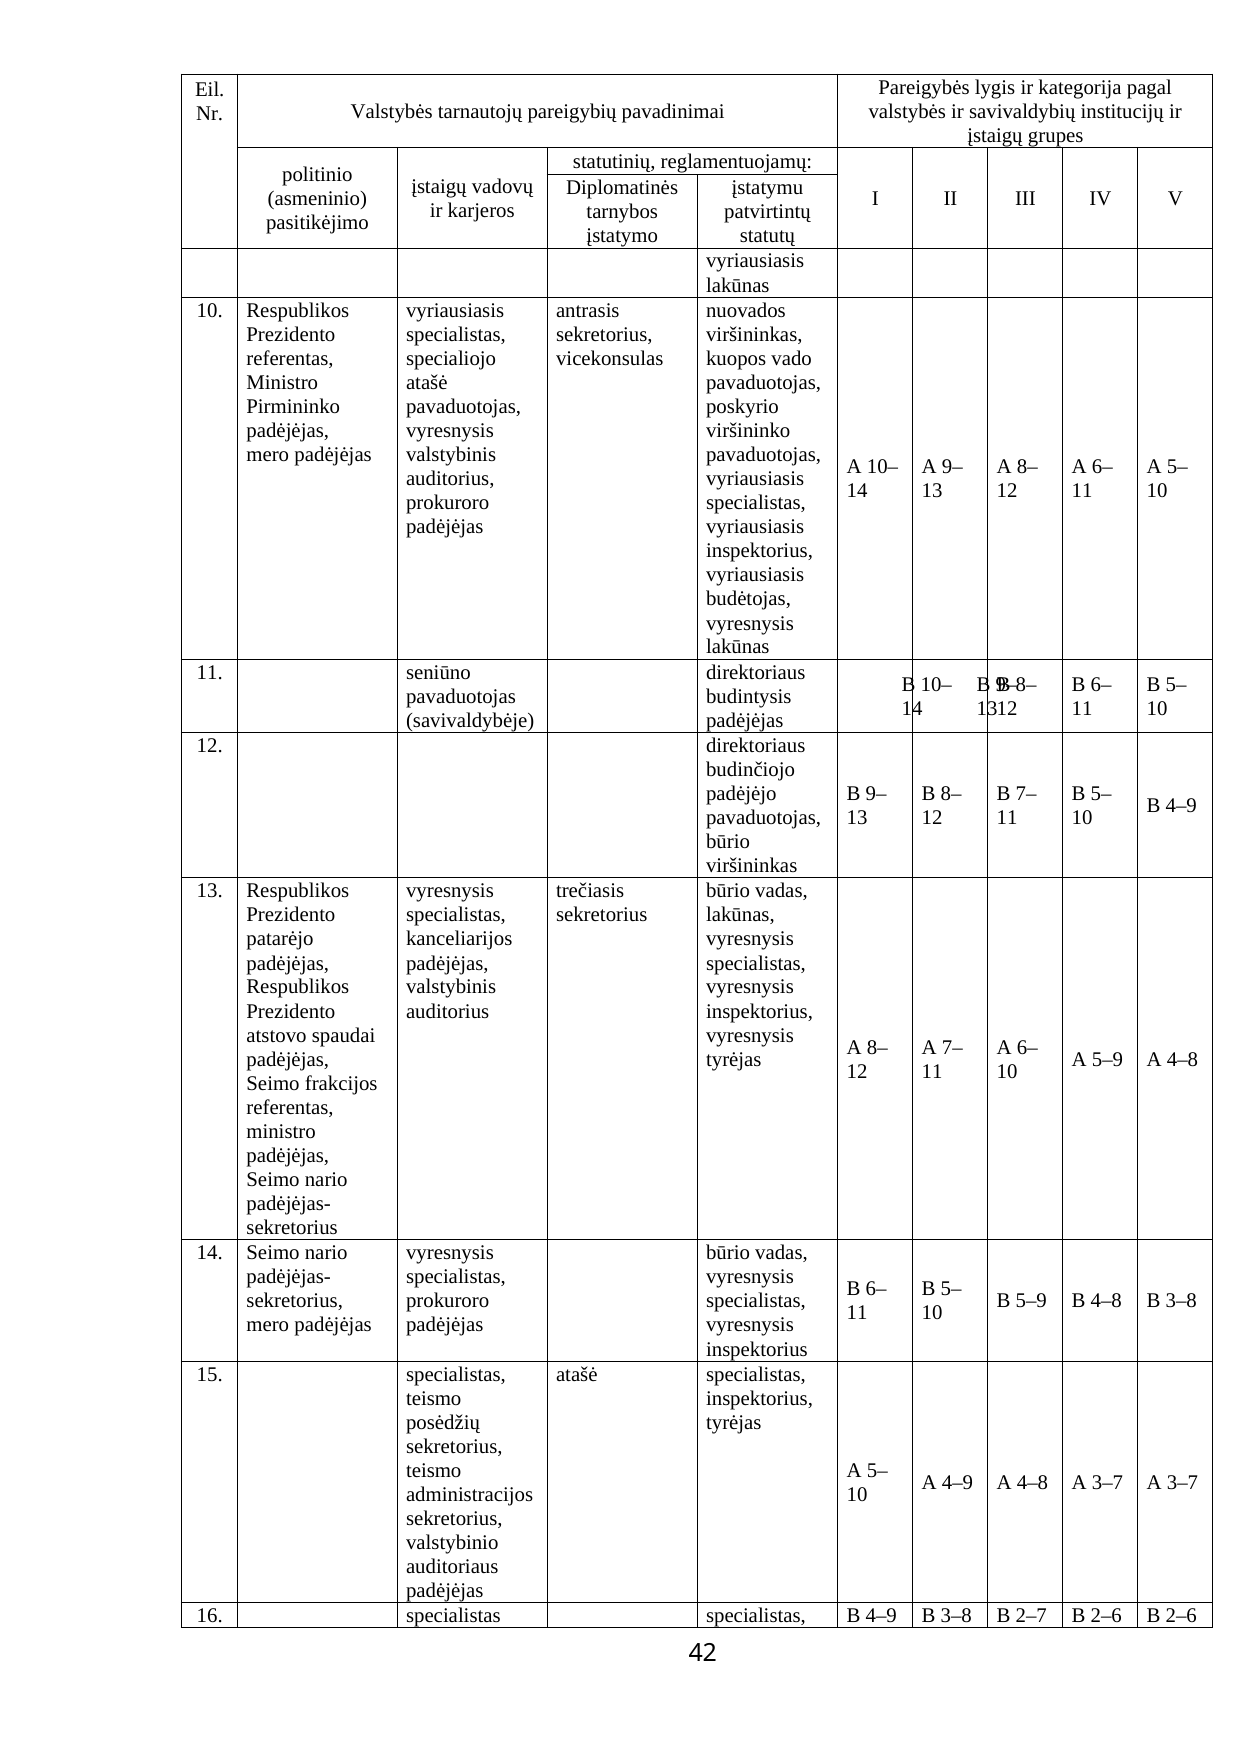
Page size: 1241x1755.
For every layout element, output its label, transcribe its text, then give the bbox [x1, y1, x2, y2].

table_cell [838, 249, 912, 297]
table_cell V [1138, 148, 1212, 247]
table_cell [548, 660, 697, 732]
table_cell [238, 660, 397, 732]
table_cell A 9–13 [913, 298, 987, 658]
table_cell [548, 1240, 697, 1361]
table_cell direktoriaus budinčiojo padėjėjo pavaduotojas, būrio viršininkas [698, 733, 837, 877]
table_cell B 5–10 [1063, 733, 1137, 877]
table_cell B 4–9 [838, 1603, 912, 1627]
table_cell B 4–9 [1138, 733, 1212, 877]
table_cell B 6–11 [1063, 660, 1137, 732]
table_cell įstatymu patvirtintų statutų [698, 175, 837, 247]
table_cell 12. [182, 733, 237, 877]
table_cell [1138, 249, 1212, 297]
table_cell A 6–11 [1063, 298, 1137, 658]
table_cell politinio (asmeninio) pasitikėjimo [238, 148, 397, 247]
table_cell II [913, 148, 987, 247]
table_cell A 4–8 [988, 1362, 1062, 1602]
table_cell IV [1063, 148, 1137, 247]
table_cell specialistas, [698, 1603, 837, 1627]
table_cell įstaigų vadovų ir karjeros [398, 148, 547, 247]
table_header Valstybės tarnautojų pareigybių pavadinimai [238, 75, 837, 147]
table_cell A 4–9 [913, 1362, 987, 1602]
table_cell [398, 249, 547, 297]
table_cell seniūno pavaduotojas (savivaldybėje) [398, 660, 547, 732]
table_cell B 9–13 [838, 733, 912, 877]
table_cell B 8–12 [913, 733, 987, 877]
table_cell A 3–7 [1063, 1362, 1137, 1602]
table_header Eil. Nr. [182, 75, 237, 247]
table_cell 10. [182, 298, 237, 658]
table_cell atašė [548, 1362, 697, 1602]
table_cell A 8–12 [988, 298, 1062, 658]
table_cell B 5–10 [1138, 660, 1212, 732]
table_cell A 5–9 [1063, 878, 1137, 1239]
table_cell [238, 733, 397, 877]
table_cell vyriausiasis lakūnas [698, 249, 837, 297]
table_cell A 7–11 [913, 878, 987, 1239]
table_cell [548, 733, 697, 877]
table_cell [238, 1603, 397, 1627]
table_cell 15. [182, 1362, 237, 1602]
table_cell [988, 249, 1062, 297]
table_cell Respublikos Prezidento patarėjo padėjėjas, Respublikos Prezidento atstovo spaudai padėjėjas, Seimo frakcijos referentas, ministro padėjėjas, Seimo nario padėjėjas-sekretorius [238, 878, 397, 1239]
table_cell antrasis sekretorius, vicekonsulas [548, 298, 697, 658]
table_cell [238, 249, 397, 297]
table_cell būrio vadas, vyresnysis specialistas, vyresnysis inspektorius [698, 1240, 837, 1361]
table_cell Respublikos Prezidento referentas, Ministro Pirmininko padėjėjas, mero padėjėjas [238, 298, 397, 658]
table_cell 11. [182, 660, 237, 732]
table_cell B 10–14 [838, 660, 912, 732]
table_cell A 3–7 [1138, 1362, 1212, 1602]
table_cell A 10–14 [838, 298, 912, 658]
table_cell B 5–9 [988, 1240, 1062, 1361]
table_cell statutinių, reglamentuojamų: [548, 148, 837, 174]
table_cell [1063, 249, 1137, 297]
table_cell A 5–10 [1138, 298, 1212, 658]
table_cell [182, 249, 237, 297]
table_cell B 9–13 [913, 660, 987, 732]
table_cell vyresnysis specialistas, prokuroro padėjėjas [398, 1240, 547, 1361]
table_cell A 8–12 [838, 878, 912, 1239]
table_cell I [838, 148, 912, 247]
table_cell B 8–12 [988, 660, 1062, 732]
table_cell B 3–8 [913, 1603, 987, 1627]
table_cell [913, 249, 987, 297]
table_cell specialistas, teismo posėdžių sekretorius, teismo administracijos sekretorius, valstybinio auditoriaus padėjėjas [398, 1362, 547, 1602]
table_cell A 5–10 [838, 1362, 912, 1602]
table_cell [548, 1603, 697, 1627]
table_cell 16. [182, 1603, 237, 1627]
table_cell Diplomatinės tarnybos įstatymo [548, 175, 697, 247]
table_cell specialistas, inspektorius, tyrėjas [698, 1362, 837, 1602]
table_cell B 2–6 [1138, 1603, 1212, 1627]
table_cell III [988, 148, 1062, 247]
table_cell B 7–11 [988, 733, 1062, 877]
table_cell 14. [182, 1240, 237, 1361]
table_header Pareigybės lygis ir kategorija pagal valstybės ir savivaldybių institucijų ir įstaigų grupes [838, 75, 1212, 147]
table_cell trečiasis sekretorius [548, 878, 697, 1239]
table_cell B 4–8 [1063, 1240, 1137, 1361]
table_cell A 4–8 [1138, 878, 1212, 1239]
table_cell B 2–6 [1063, 1603, 1137, 1627]
table_cell B 6–11 [838, 1240, 912, 1361]
table_cell būrio vadas, lakūnas, vyresnysis specialistas, vyresnysis inspektorius, vyresnysis tyrėjas [698, 878, 837, 1239]
table_cell B 5–10 [913, 1240, 987, 1361]
table_cell B 3–8 [1138, 1240, 1212, 1361]
table_cell [238, 1362, 397, 1602]
table_cell vyresnysis specialistas, kanceliarijos padėjėjas, valstybinis auditorius [398, 878, 547, 1239]
table_cell nuovados viršininkas, kuopos vado pavaduotojas, poskyrio viršininko pavaduotojas, vyriausiasis specialistas, vyriausiasis inspektorius, vyriausiasis budėtojas, vyresnysis lakūnas [698, 298, 837, 658]
table_cell A 6–10 [988, 878, 1062, 1239]
table_cell [398, 733, 547, 877]
table_cell vyriausiasis specialistas, specialiojo atašė pavaduotojas, vyresnysis valstybinis auditorius, prokuroro padėjėjas [398, 298, 547, 658]
table_cell specialistas [398, 1603, 547, 1627]
table_cell 13. [182, 878, 237, 1239]
table_cell direktoriaus budintysis padėjėjas [698, 660, 837, 732]
table_cell Seimo nario padėjėjas-sekretorius, mero padėjėjas [238, 1240, 397, 1361]
table_cell [548, 249, 697, 297]
table_cell B 2–7 [988, 1603, 1062, 1627]
